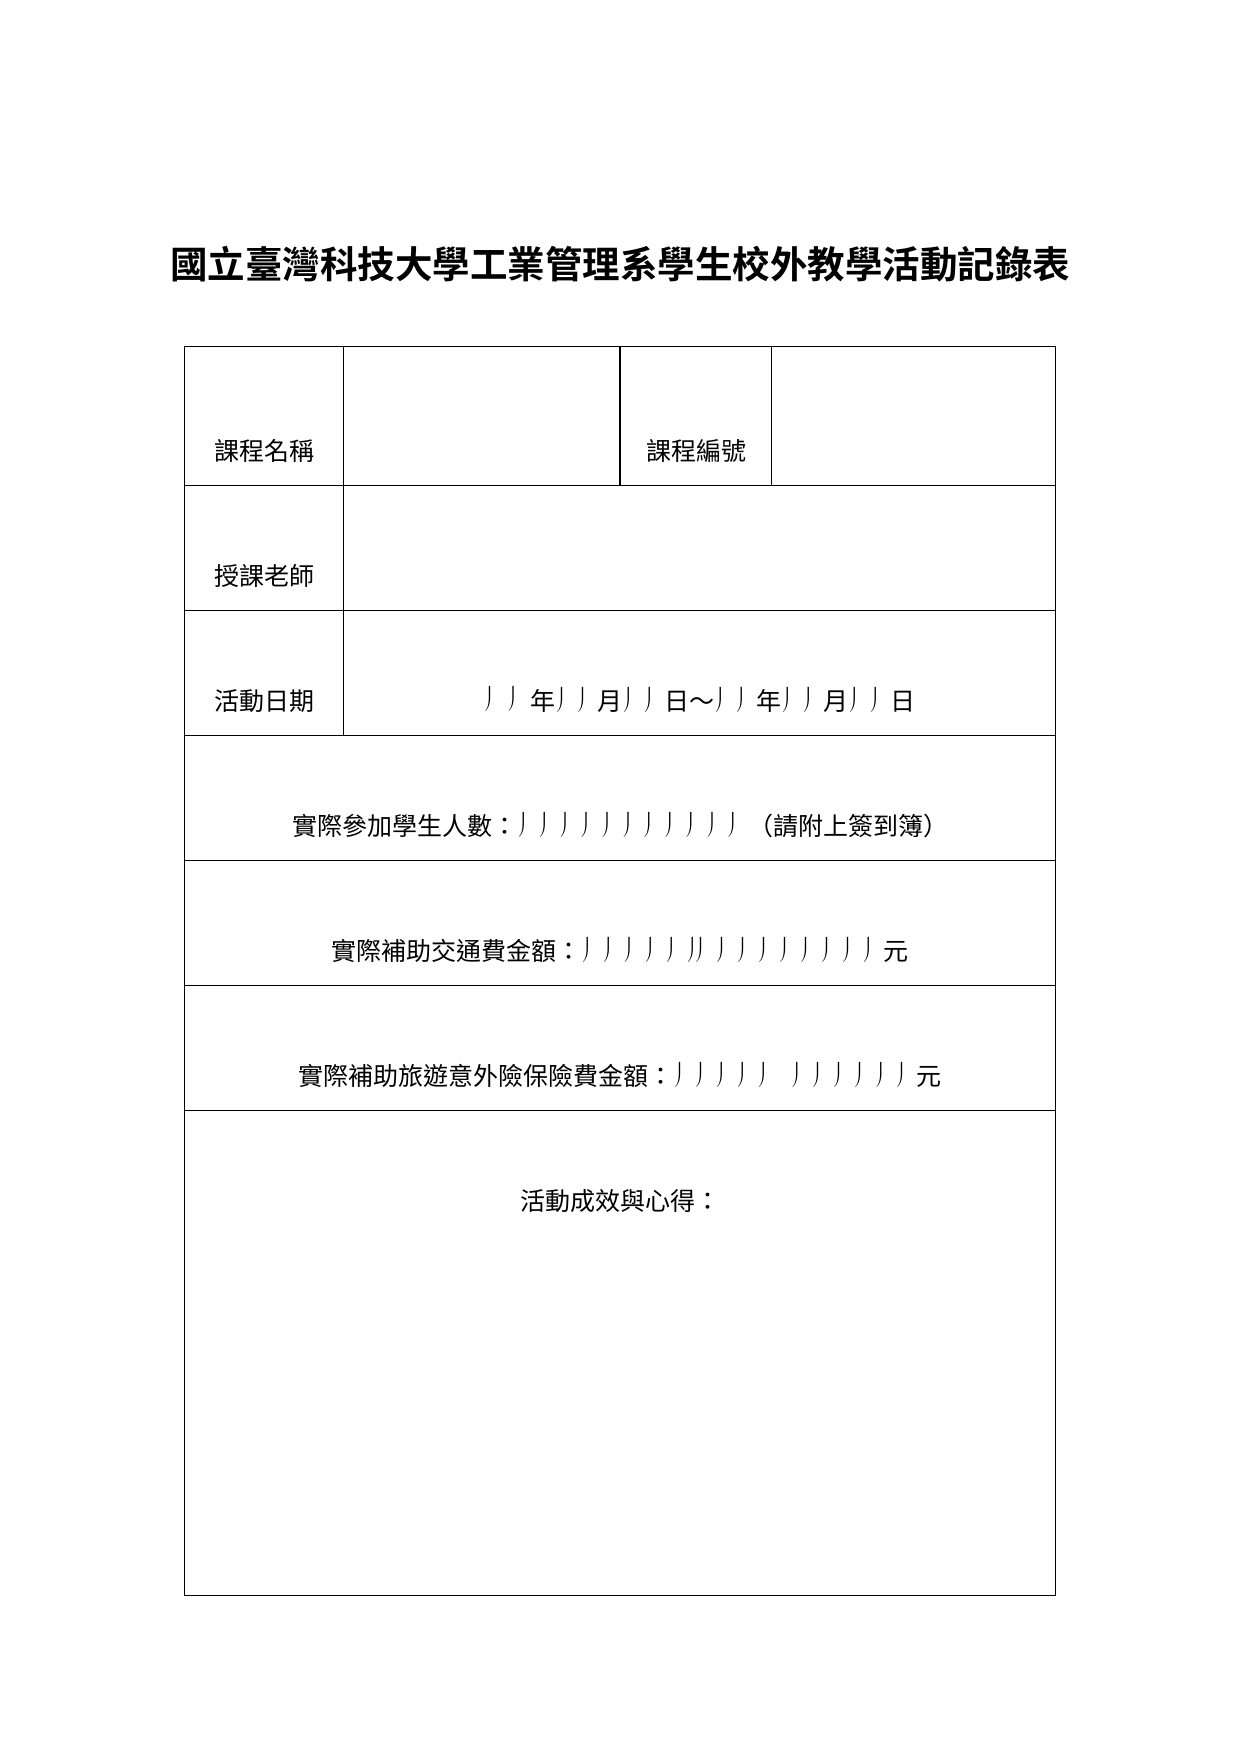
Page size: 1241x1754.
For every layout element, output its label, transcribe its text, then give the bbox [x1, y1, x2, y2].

table_cell 實際補助交通費金額：              元 [185, 861, 1055, 985]
table_cell 實際補助旅遊意外險保險費金額：           元 [185, 986, 1055, 1110]
table_header 課程名稱 [185, 347, 343, 485]
table_header [344, 347, 619, 485]
table_header [772, 347, 1055, 485]
table_cell   年  月  日～  年  月  日 [344, 611, 1055, 735]
table_cell [344, 486, 1055, 610]
table_cell 活動日期 [185, 611, 343, 735]
table_cell 實際參加學生人數：           （請附上簽到簿） [185, 736, 1055, 860]
table_cell 授課老師 [185, 486, 343, 610]
table_header 課程編號 [621, 347, 771, 485]
text 國立臺灣科技大學工業管理系學生校外教學活動記錄表 [134, 221, 1106, 283]
table_cell 活動成效與心得： [185, 1111, 1055, 1595]
